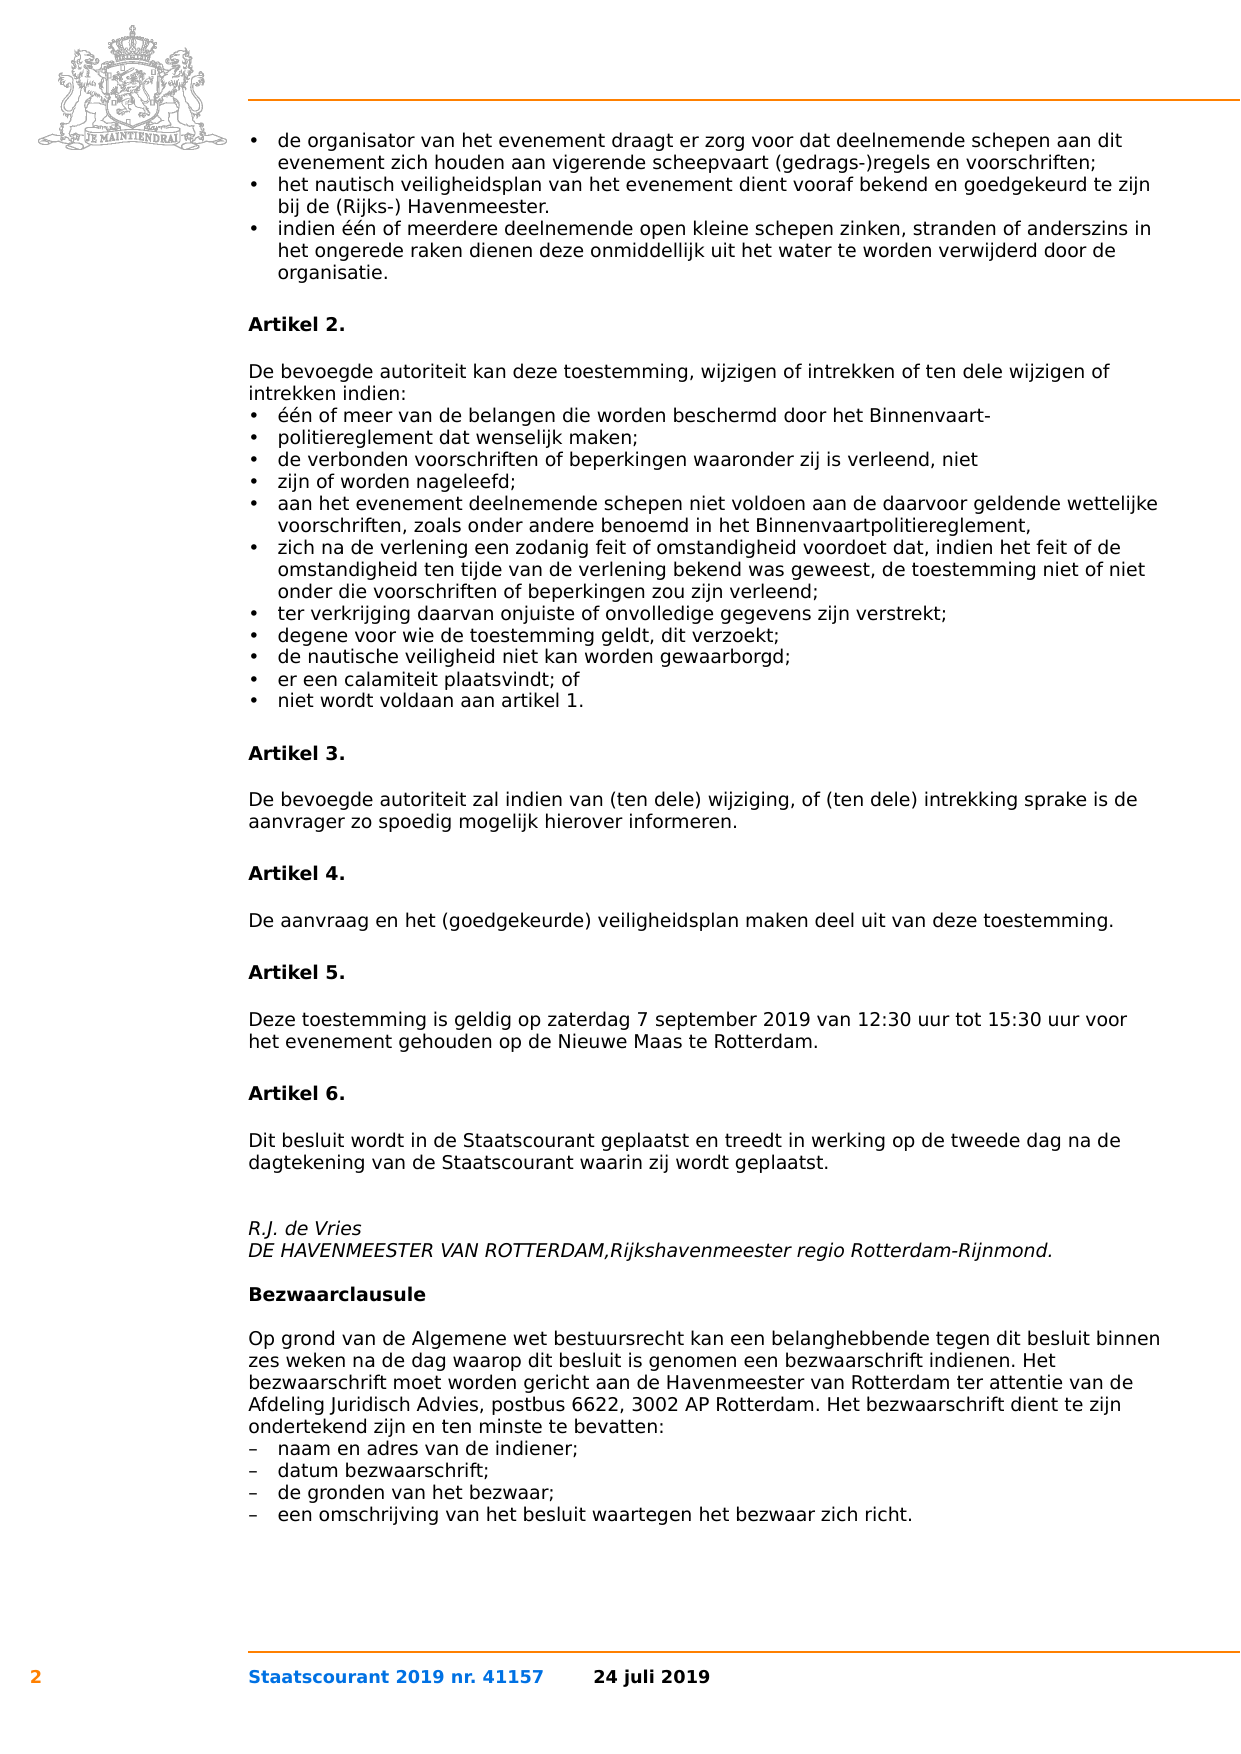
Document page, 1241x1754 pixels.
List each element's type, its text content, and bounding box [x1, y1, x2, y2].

text • niet wordt voldaan aan artikel 1. [248, 690, 1163, 712]
text • de nautische veiligheid niet kan worden gewaarborgd; [248, 646, 1163, 668]
text – naam en adres van de indiener; [248, 1438, 1163, 1459]
text Op grond van de Algemene wet bestuursrecht kan een belanghebbende tegen dit besluit binnen zes weken na de dag waarop dit besluit is genomen een bezwaarschrift indienen. Het bezwaarschrift moet worden gericht aan de Havenmeester van Rotterdam ter attentie van de Afdeling Juridisch Advies, postbus 6622, 3002 AP Rotterdam. Het bezwaarschrift dient te zijn ondertekend zijn en ten minste te bevatten: [248, 1328, 1163, 1438]
text • indien één of meerdere deelnemende open kleine schepen zinken, stranden of anderszins in het ongerede raken dienen deze onmiddellijk uit het water te worden verwijderd door de organisatie. [248, 218, 1163, 284]
text • ter verkrijging daarvan onjuiste of onvolledige gegevens zijn verstrekt; [248, 602, 1163, 624]
text De aanvraag en het (goedgekeurde) veiligheidsplan maken deel uit van deze toestemming. [248, 910, 1163, 932]
text • zich na de verlening een zodanig feit of omstandigheid voordoet dat, indien het feit of de omstandigheid ten tijde van de verlening bekend was geweest, de toestemming niet of niet onder die voorschriften of beperkingen zou zijn verleend; [248, 537, 1163, 602]
subtitle Artikel 4. [248, 863, 1163, 885]
text De bevoegde autoriteit kan deze toestemming, wijzigen of intrekken of ten dele wijzigen of intrekken indien: [248, 361, 1163, 405]
text De bevoegde autoriteit zal indien van (ten dele) wijziging, of (ten dele) intrekking sprake is de aanvrager zo spoedig mogelijk hierover informeren. [248, 789, 1163, 833]
text Deze toestemming is geldig op zaterdag 7 september 2019 van 12:30 uur tot 15:30 uur voor het evenement gehouden op de Nieuwe Maas te Rotterdam. [248, 1009, 1163, 1053]
text • de verbonden voorschriften of beperkingen waaronder zij is verleend, niet [248, 449, 1163, 471]
text – datum bezwaarschrift; [248, 1459, 1163, 1482]
text – de gronden van het bezwaar; [248, 1482, 1163, 1503]
text • politiereglement dat wenselijk maken; [248, 427, 1163, 449]
text • er een calamiteit plaatsvindt; of [248, 668, 1163, 690]
text • één of meer van de belangen die worden beschermd door het Binnenvaart- [248, 405, 1163, 427]
text R.J. de Vries DE HAVENMEESTER VAN ROTTERDAM,Rijkshavenmeester regio Rotterdam-Rijnmond. [248, 1196, 1163, 1262]
text Bezwaarclausule [248, 1284, 1163, 1306]
text Dit besluit wordt in de Staatscourant geplaatst en treedt in werking op de tweede dag na de dagtekening van de Staatscourant waarin zij wordt geplaatst. [248, 1130, 1163, 1174]
text • zijn of worden nageleefd; [248, 471, 1163, 493]
picture [38, 25, 227, 150]
text • aan het evenement deelnemende schepen niet voldoen aan de daarvoor geldende wettelijke voorschriften, zoals onder andere benoemd in het Binnenvaartpolitiereglement, [248, 493, 1163, 537]
subtitle Artikel 5. [248, 962, 1163, 984]
text • de organisator van het evenement draagt er zorg voor dat deelnemende schepen aan dit evenement zich houden aan vigerende scheepvaart (gedrags-)regels en voorschriften; [248, 130, 1163, 174]
subtitle Artikel 2. [248, 314, 1163, 336]
text • degene voor wie de toestemming geldt, dit verzoekt; [248, 624, 1163, 646]
subtitle Artikel 6. [248, 1083, 1163, 1105]
text – een omschrijving van het besluit waartegen het bezwaar zich richt. [248, 1503, 1163, 1526]
subtitle Artikel 3. [248, 742, 1163, 764]
text • het nautisch veiligheidsplan van het evenement dient vooraf bekend en goedgekeurd te zijn bij de (Rijks-) Havenmeester. [248, 174, 1163, 218]
